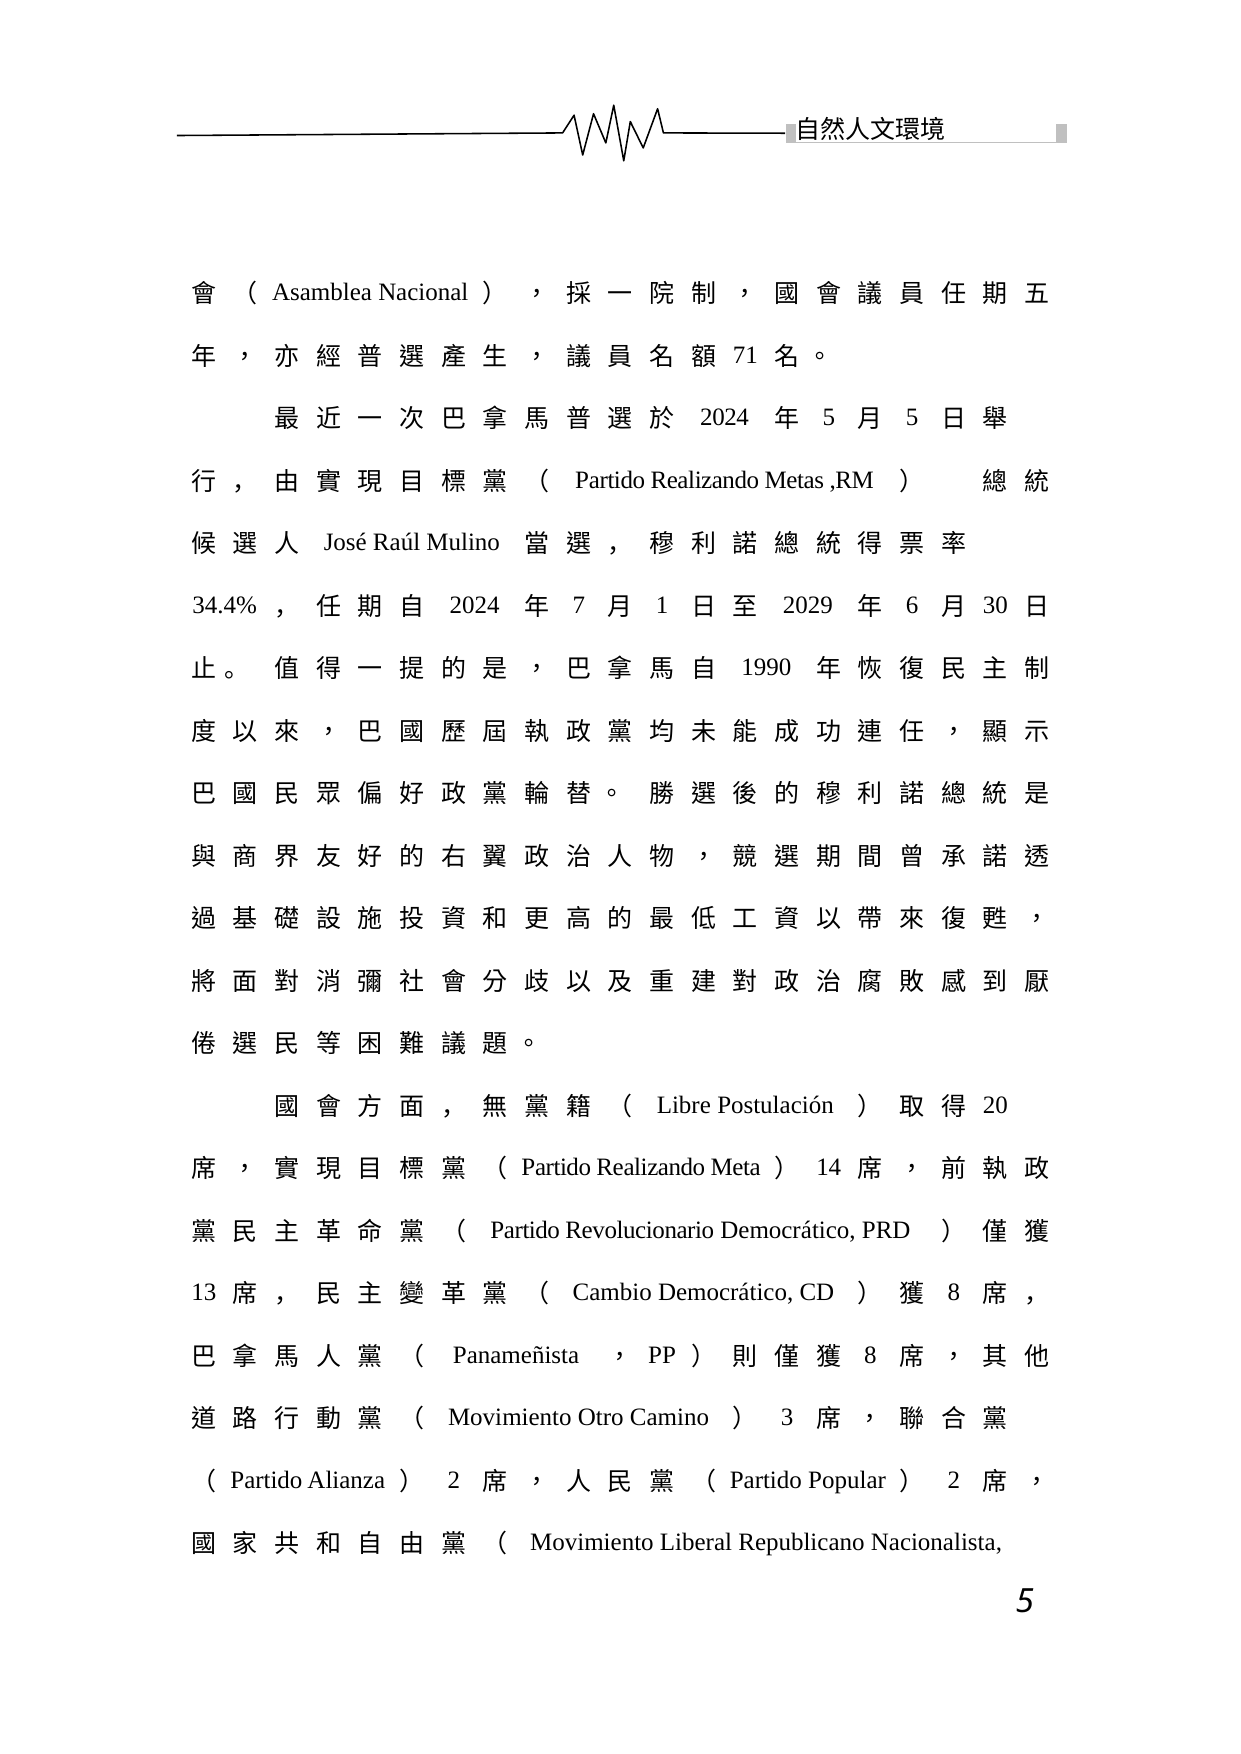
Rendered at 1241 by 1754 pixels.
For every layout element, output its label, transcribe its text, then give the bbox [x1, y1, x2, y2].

text 國會方面，無黨籍（Libre Postulación）取得20席，實現目標黨（Partido Realizando Meta）14席，前執政黨民主革命黨（Partido Revolucionario Democrático, PRD ）僅獲13席，民主變革黨（Cambio Democrático, CD）獲8席，巴拿馬人黨（Panameñista，PP）則僅獲8席，其他道路行動黨（Movimiento Otro Camino）3席，聯合黨（Partido Alianza）2席，人民黨（Partido Popular）2席，國家共和自由黨（Movimiento Liberal Republicano Nacionalista, [183, 1063, 1058, 1563]
text 會（Asamblea Nacional），採一院制，國會議員任期五年，亦經普選產生，議員名額71名。 [183, 250, 1058, 375]
text 最近一次巴拿馬普選於2024年5月5日舉行，由實現目標黨（Partido Realizando Metas ,RM） 總統候選人José Raúl Mulino當選，穆利諾總統得票率34.4%，任期自2024年7月1日至2029年6月30日止。值得一提的是，巴拿馬自1990年恢復民主制度以來，巴國歷屆執政黨均未能成功連任，顯示巴國民眾偏好政黨輪替。勝選後的穆利諾總統是與商界友好的右翼政治人物，競選期間曾承諾透過基礎設施投資和更高的最低工資以帶來復甦，將面對消彌社會分歧以及重建對政治腐敗感到厭倦選民等困難議題。 [183, 375, 1058, 1063]
